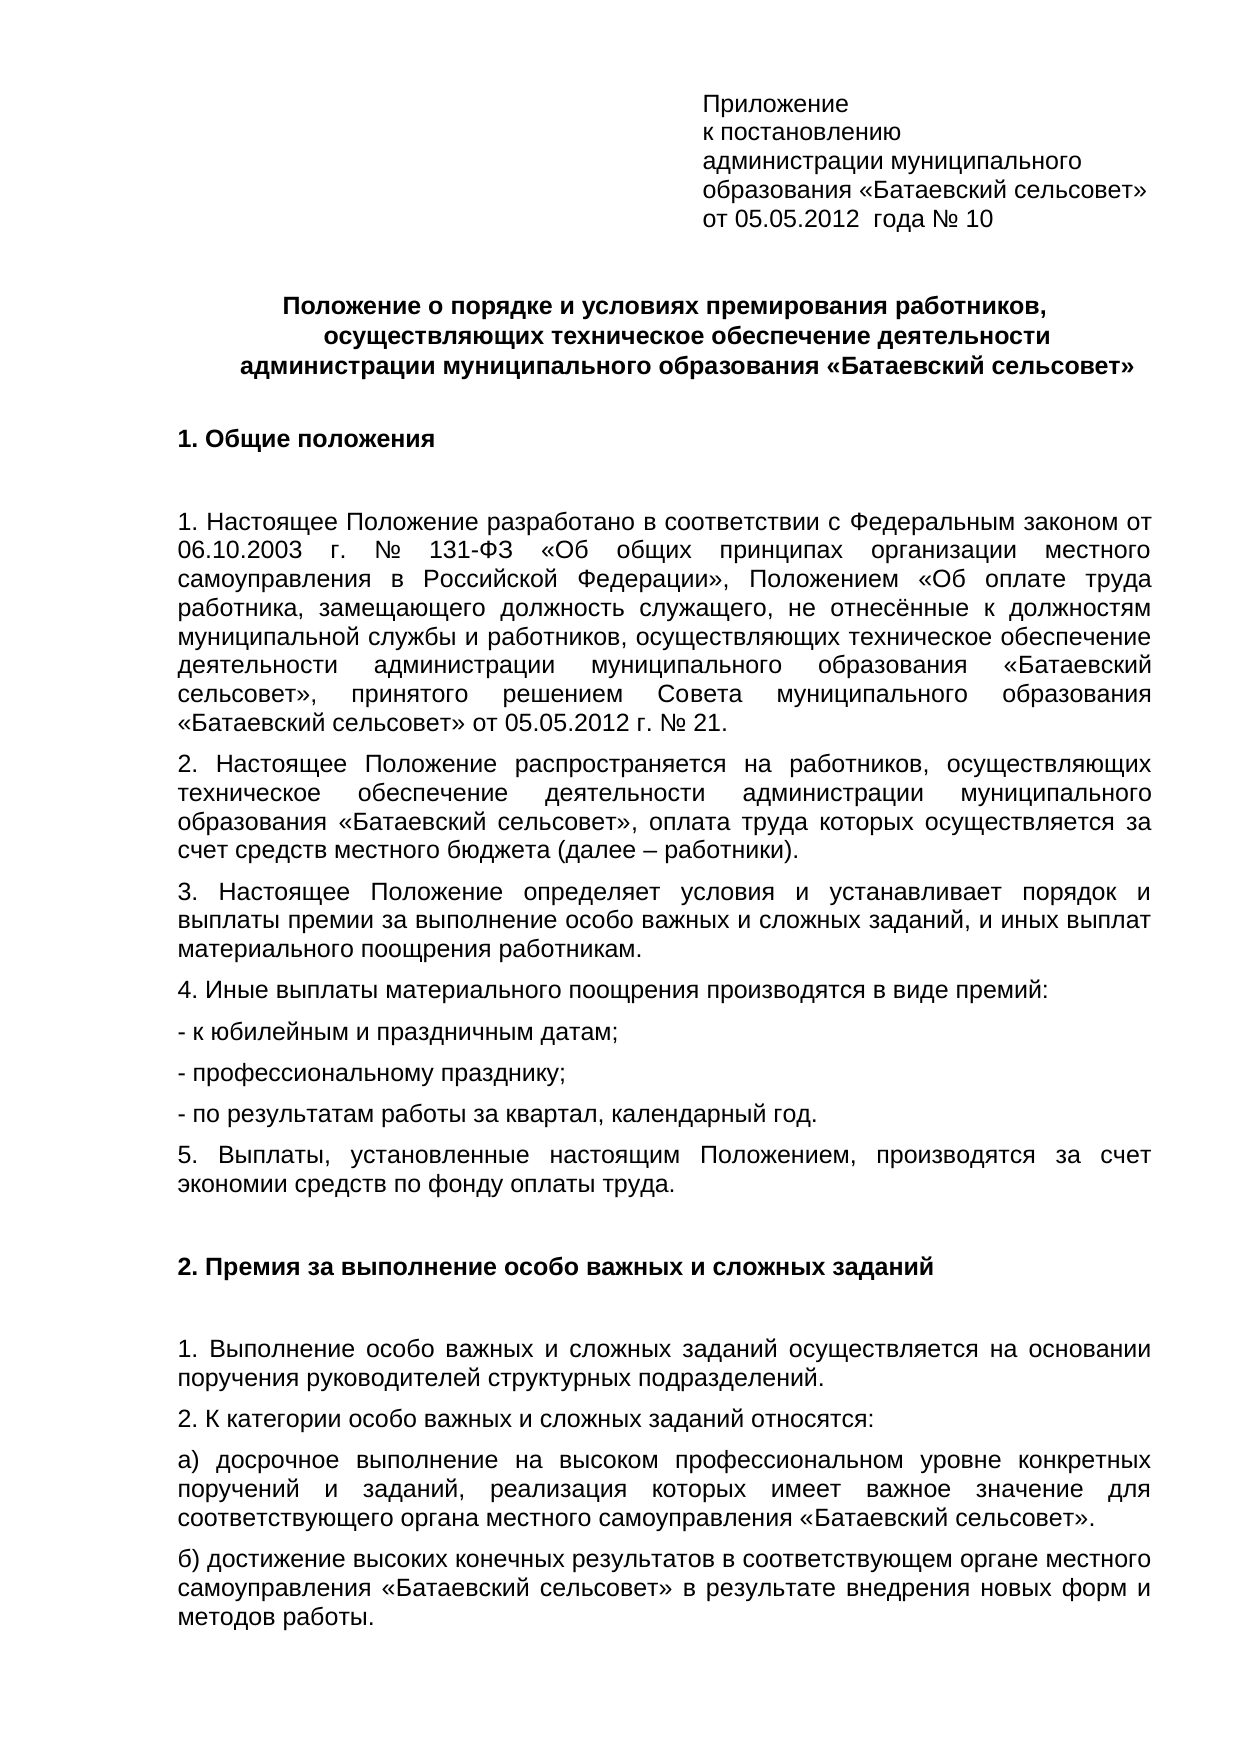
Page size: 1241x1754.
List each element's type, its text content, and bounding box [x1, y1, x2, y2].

text - к юбилейным и праздничным датам; [177, 1017, 1152, 1045]
text а) досрочное выполнение на высоком профессиональном уровне конкретных поручений и заданий, реализация которых имеет важное значение для соответствующего органа местного самоуправления «Батаевский сельсовет». [177, 1445, 1152, 1532]
text к постановлению [702, 117, 1152, 146]
text 1. Общие положения [177, 424, 1152, 453]
text администрации муниципального [702, 146, 1152, 175]
text 1. Настоящее Положение разработано в соответствии с Федеральным законом от 06.10.2003 г. № 131-ФЗ «Об общих принципах организации местного самоуправления в Российской Федерации», Положением «Об оплате труда работника, замещающего должность служащего, не отнесённые к должностям муниципальной службы и работников, осуществляющих техническое обеспечение деятельности администрации муниципального образования «Батаевский сельсовет», принятого решением Совета муниципального образования «Батаевский сельсовет» от 05.05.2012 г. № 21. [177, 507, 1152, 737]
text - по результатам работы за квартал, календарный год. [177, 1099, 1152, 1128]
text от 05.05.2012 года № 10 [702, 203, 1152, 232]
text 3. Настоящее Положение определяет условия и устанавливает порядок и выплаты премии за выполнение особо важных и сложных заданий, и иных выплат материального поощрения работникам. [177, 877, 1152, 963]
text 5. Выплаты, установленные настоящим Положением, производятся за счет экономии средств по фонду оплаты труда. [177, 1140, 1152, 1198]
text образования «Батаевский сельсовет» [702, 175, 1152, 203]
subtitle Положение о порядке и условиях премирования работников, осуществляющих техническое обеспечение деятельности администрации муниципального образования «Батаевский сельсовет» [177, 290, 1152, 380]
text 2. Премия за выполнение особо важных и сложных заданий [177, 1252, 1152, 1280]
text Приложение [702, 88, 1152, 117]
text 1. Выполнение особо важных и сложных заданий осуществляется на основании поручения руководителей структурных подразделений. [177, 1334, 1152, 1392]
text б) достижение высоких конечных результатов в соответствующем органе местного самоуправления «Батаевский сельсовет» в результате внедрения новых форм и методов работы. [177, 1544, 1152, 1630]
text 4. Иные выплаты материального поощрения производятся в виде премий: [177, 975, 1152, 1004]
text - профессиональному празднику; [177, 1058, 1152, 1087]
text 2. Настоящее Положение распространяется на работников, осуществляющих техническое обеспечение деятельности администрации муниципального образования «Батаевский сельсовет», оплата труда которых осуществляется за счет средств местного бюджета (далее – работники). [177, 749, 1152, 864]
text 2. К категории особо важных и сложных заданий относятся: [177, 1404, 1152, 1433]
